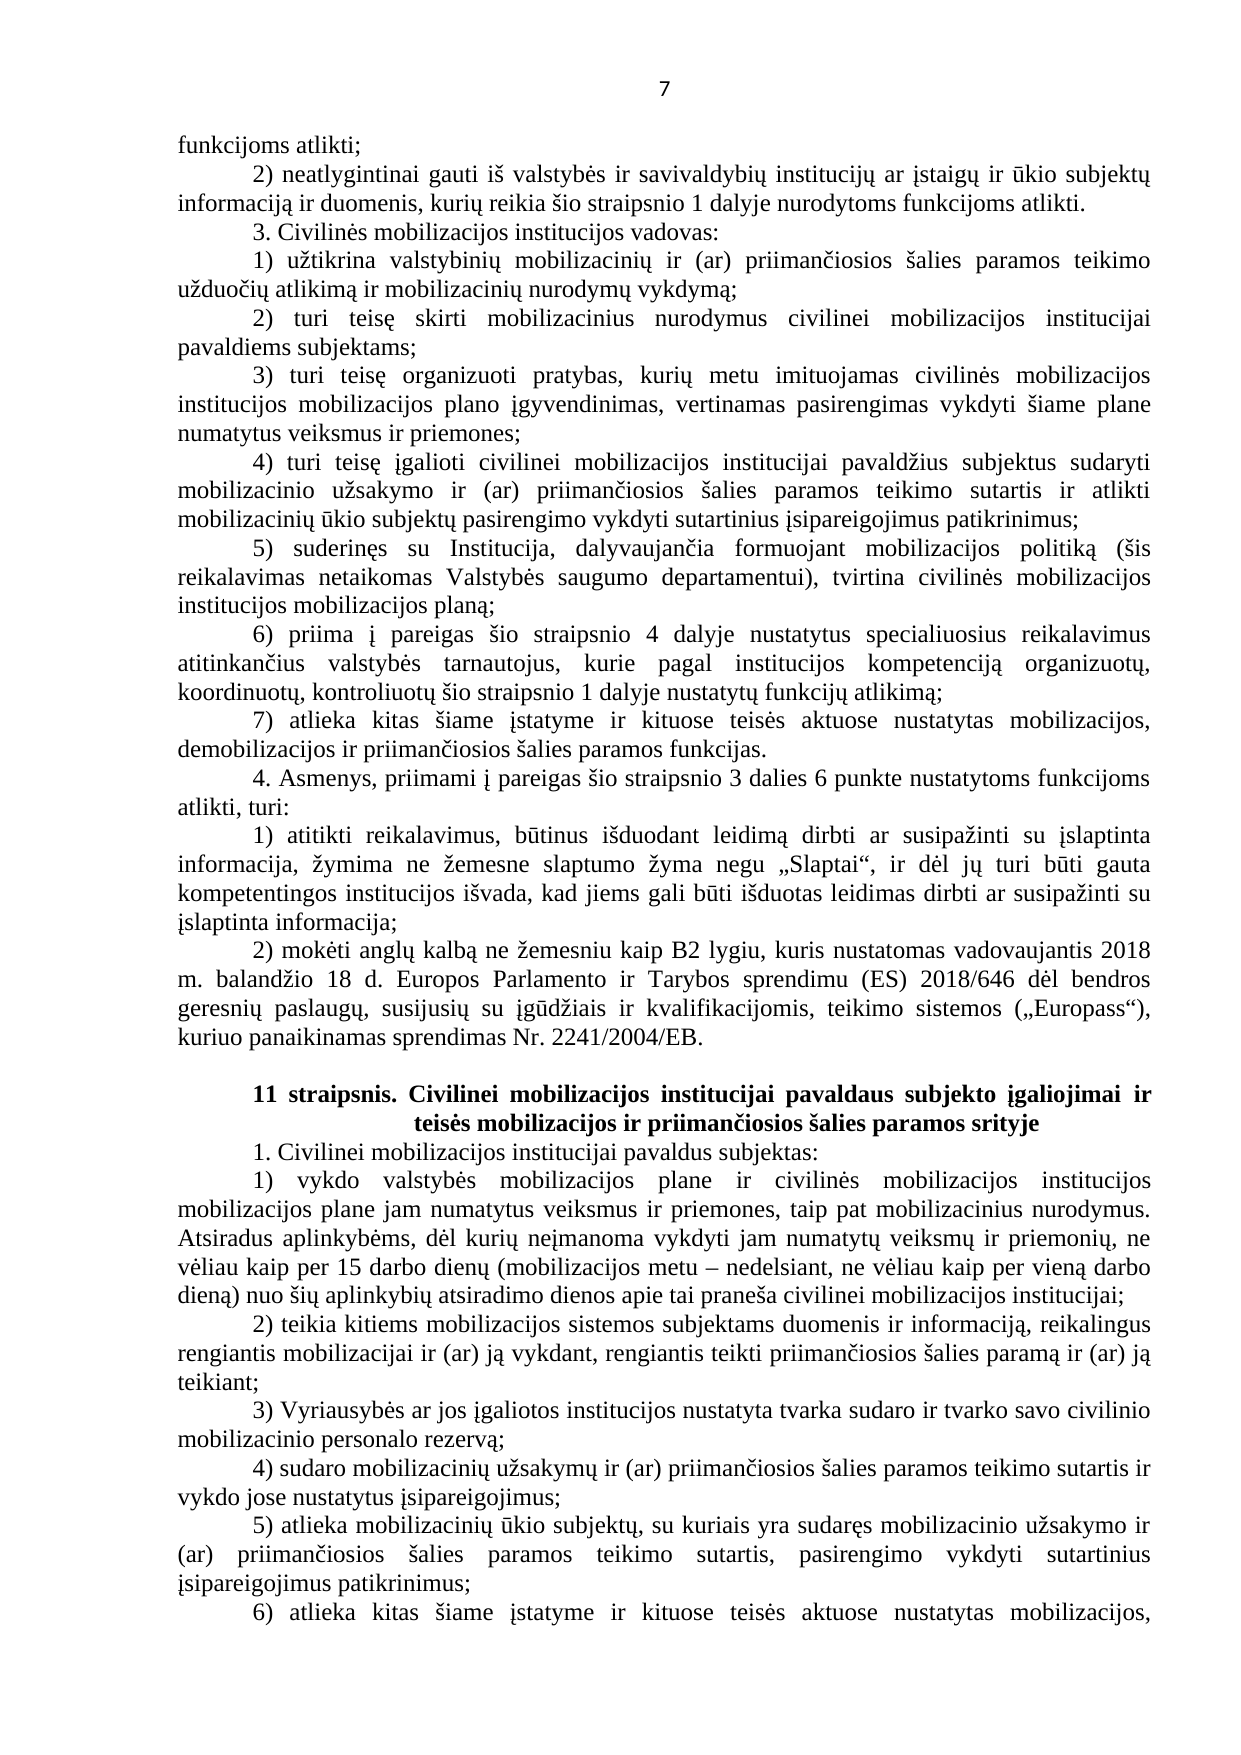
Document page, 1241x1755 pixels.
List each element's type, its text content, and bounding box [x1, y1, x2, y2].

text 2) mokėti anglų kalbą ne žemesniu kaip B2 lygiu, kuris nustatomas vadovaujantis 2018 m. balandžio 18 d. Europos Parlamento ir Tarybos sprendimu (ES) 2018/646 dėl bendros geresnių paslaugų, susijusių su įgūdžiais ir kvalifikacijomis, teikimo sistemos („Europass“), kuriuo panaikinamas sprendimas Nr. 2241/2004/EB. [177, 936, 1152, 1051]
text 5) suderinęs su Institucija, dalyvaujančia formuojant mobilizacijos politiką (šis reikalavimas netaikomas Valstybės saugumo departamentui), tvirtina civilinės mobilizacijos institucijos mobilizacijos planą; [177, 533, 1152, 619]
text 2) turi teisę skirti mobilizacinius nurodymus civilinei mobilizacijos institucijai pavaldiems subjektams; [177, 303, 1152, 361]
text funkcijoms atlikti; [177, 131, 1152, 159]
text 1) užtikrina valstybinių mobilizacinių ir (ar) priimančiosios šalies paramos teikimo užduočių atlikimą ir mobilizacinių nurodymų vykdymą; [177, 246, 1152, 303]
text 7) atlieka kitas šiame įstatyme ir kituose teisės aktuose nustatytas mobilizacijos, demobilizacijos ir priimančiosios šalies paramos funkcijas. [177, 706, 1152, 763]
text 3. Civilinės mobilizacijos institucijos vadovas: [177, 217, 1152, 246]
text 6) priima į pareigas šio straipsnio 4 dalyje nustatytus specialiuosius reikalavimus atitinkančius valstybės tarnautojus, kurie pagal institucijos kompetenciją organizuotų, koordinuotų, kontroliuotų šio straipsnio 1 dalyje nustatytų funkcijų atlikimą; [177, 619, 1152, 706]
text 1) vykdo valstybės mobilizacijos plane ir civilinės mobilizacijos institucijos mobilizacijos plane jam numatytus veiksmus ir priemones, taip pat mobilizacinius nurodymus. Atsiradus aplinkybėms, dėl kurių neįmanoma vykdyti jam numatytų veiksmų ir priemonių, ne vėliau kaip per 15 darbo dienų (mobilizacijos metu – nedelsiant, ne vėliau kaip per vieną darbo dieną) nuo šių aplinkybių atsiradimo dienos apie tai praneša civilinei mobilizacijos institucijai; [177, 1166, 1152, 1309]
text 4) turi teisę įgalioti civilinei mobilizacijos institucijai pavaldžius subjektus sudaryti mobilizacinio užsakymo ir (ar) priimančiosios šalies paramos teikimo sutartis ir atlikti mobilizacinių ūkio subjektų pasirengimo vykdyti sutartinius įsipareigojimus patikrinimus; [177, 447, 1152, 533]
text 3) Vyriausybės ar jos įgaliotos institucijos nustatyta tvarka sudaro ir tvarko savo civilinio mobilizacinio personalo rezervą; [177, 1396, 1152, 1453]
text 1. Civilinei mobilizacijos institucijai pavaldus subjektas: [177, 1137, 1152, 1166]
text 6) atlieka kitas šiame įstatyme ir kituose teisės aktuose nustatytas mobilizacijos, [177, 1597, 1152, 1626]
text 1) atitikti reikalavimus, būtinus išduodant leidimą dirbti ar susipažinti su įslaptinta informacija, žymima ne žemesne slaptumo žyma negu „Slaptai“, ir dėl jų turi būti gauta kompetentingos institucijos išvada, kad jiems gali būti išduotas leidimas dirbti ar susipažinti su įslaptinta informacija; [177, 821, 1152, 936]
text 2) neatlygintinai gauti iš valstybės ir savivaldybių institucijų ar įstaigų ir ūkio subjektų informaciją ir duomenis, kurių reikia šio straipsnio 1 dalyje nurodytoms funkcijoms atlikti. [177, 159, 1152, 217]
text 5) atlieka mobilizacinių ūkio subjektų, su kuriais yra sudaręs mobilizacinio užsakymo ir (ar) priimančiosios šalies paramos teikimo sutartis, pasirengimo vykdyti sutartinius įsipareigojimus patikrinimus; [177, 1511, 1152, 1597]
text 4. Asmenys, priimami į pareigas šio straipsnio 3 dalies 6 punkte nustatytoms funkcijoms atlikti, turi: [177, 763, 1152, 821]
text 4) sudaro mobilizacinių užsakymų ir (ar) priimančiosios šalies paramos teikimo sutartis ir vykdo jose nustatytus įsipareigojimus; [177, 1453, 1152, 1511]
text 2) teikia kitiems mobilizacijos sistemos subjektams duomenis ir informaciją, reikalingus rengiantis mobilizacijai ir (ar) ją vykdant, rengiantis teikti priimančiosios šalies paramą ir (ar) ją teikiant; [177, 1309, 1152, 1396]
text 11 straipsnis. Civilinei mobilizacijos institucijai pavaldaus subjekto įgaliojimai ir teisės mobilizacijos ir priimančiosios šalies paramos srityje [252, 1079, 1152, 1137]
text 3) turi teisę organizuoti pratybas, kurių metu imituojamas civilinės mobilizacijos institucijos mobilizacijos plano įgyvendinimas, vertinamas pasirengimas vykdyti šiame plane numatytus veiksmus ir priemones; [177, 361, 1152, 447]
